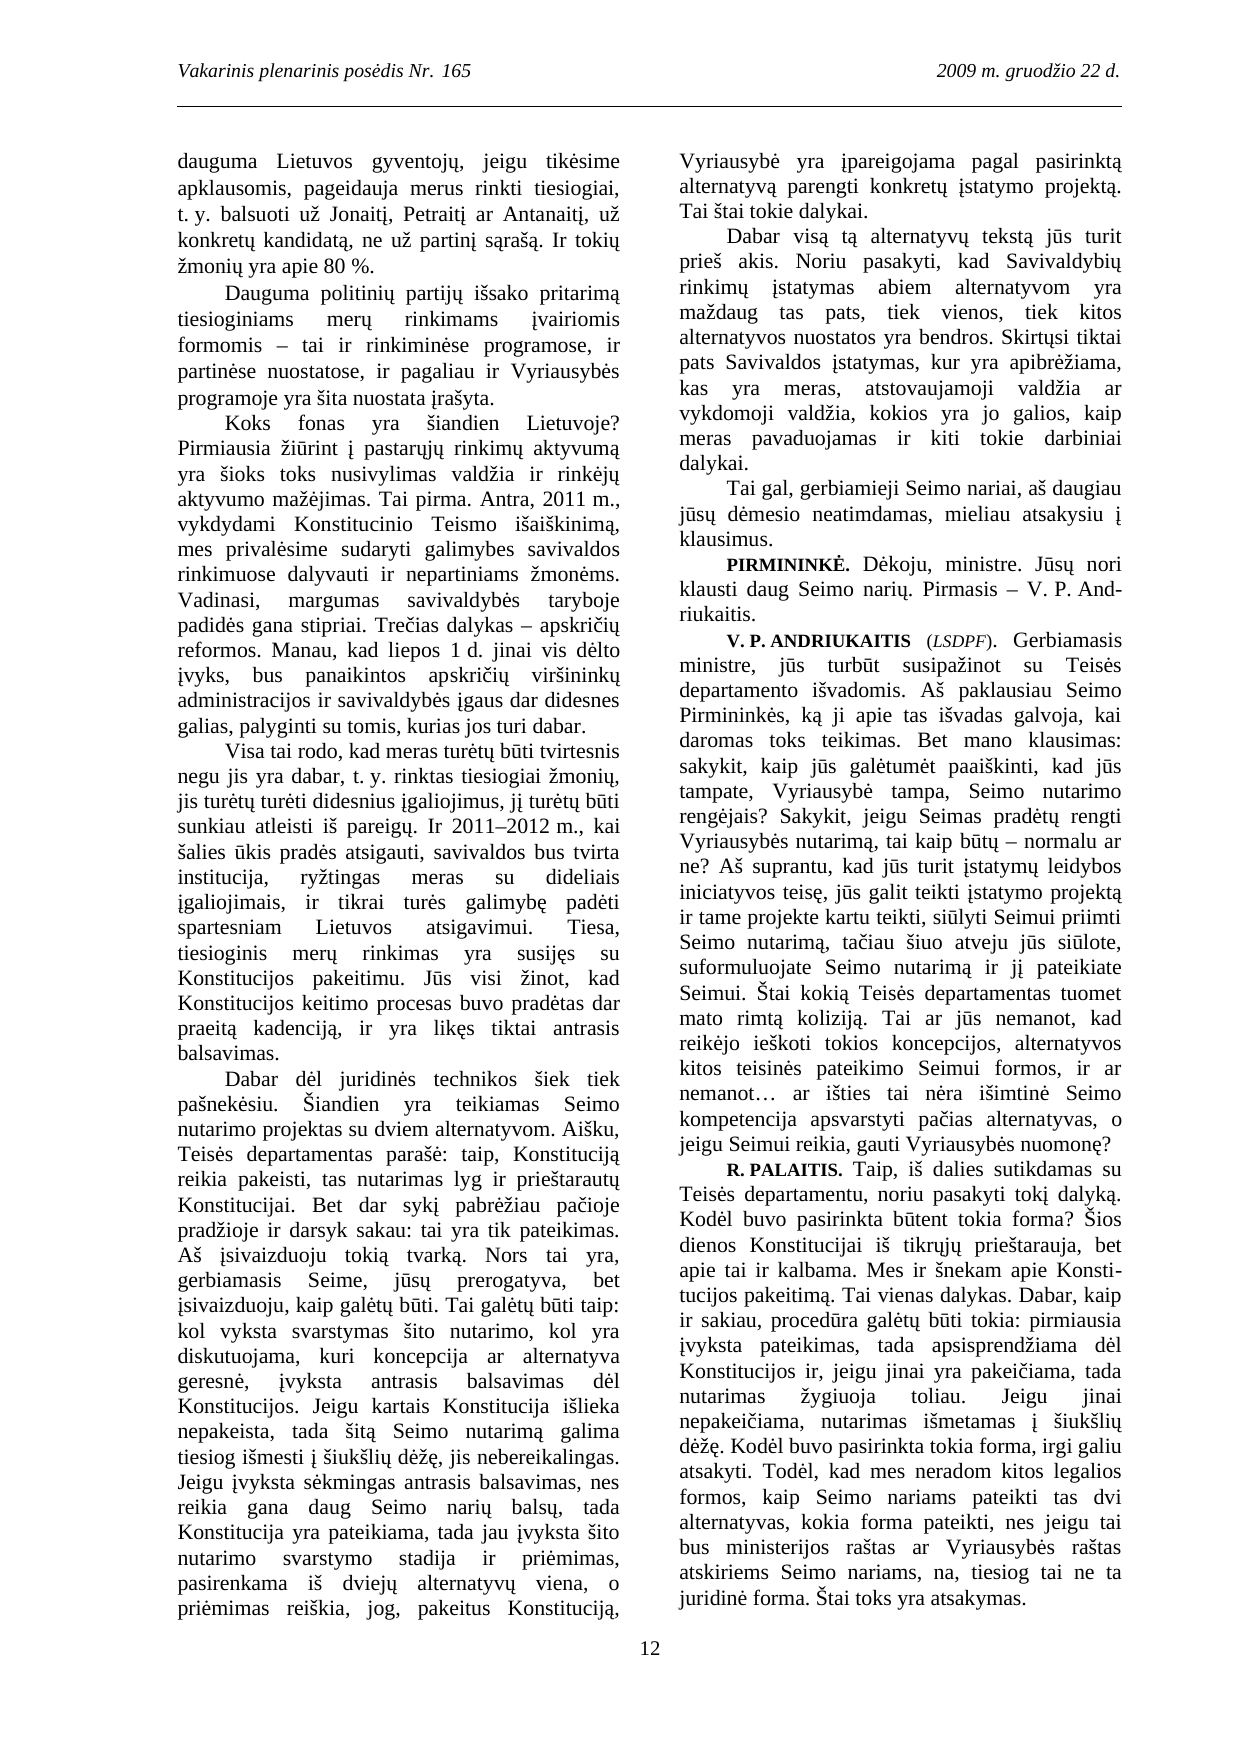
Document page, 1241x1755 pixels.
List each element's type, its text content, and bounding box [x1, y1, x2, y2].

text PIRMININKĖ. Dėkoju, ministre. Jūsų nori klausti daug Seimo narių. Pirmasis – V. P. And­riukaitis. [679, 551, 1122, 627]
text V. P. ANDRIUKAITIS (LSDPF). Gerbiamasis ministre, jūs turbūt susipažinot su Teisės departamento išvadomis. Aš paklausiau Seimo Pirmininkės, ką ji apie tas išvadas galvoja, kai daromas toks teikimas. Bet mano klausimas: sakykit, kaip jūs galėtumėt paaiškinti, kad jūs tampate, Vyriausybė tampa, Seimo nutarimo rengėjais? Sakykit, jeigu Seimas pradėtų rengti Vyriausybės nutarimą, tai kaip būtų – normalu ar ne? Aš suprantu, kad jūs turit įstatymų leidybos iniciatyvos teisę, jūs galit teikti įstatymo projektą ir tame projekte kartu teikti, siūlyti Seimui priimti Seimo nutarimą, tačiau šiuo atveju jūs siūlote, suformuluojate Seimo nutarimą ir jį pateikiate Seimui. Štai kokią Teisės departamentas tuomet mato rimtą koliziją. Tai ar jūs nemanot, kad reikėjo ieškoti tokios koncepcijos, alternatyvos kitos teisinės pateikimo Seimui formos, ir ar nemanot… ar išties tai nėra išimtinė Seimo kompetencija apsvarstyti pačias alterna­tyvas, o jeigu Seimui reikia, gauti Vyriausybės nuomonę? [679, 627, 1122, 1156]
text Koks fonas yra šiandien Lietuvoje? Pirmiausia žiūrint į pastarųjų rinkimų aktyvumą yra šioks toks nusivylimas valdžia ir rinkėjų aktyvumo mažėjimas. Tai pirma. Antra, 2011 m., vykdydami Kon­stitucinio Teismo išaiškinimą, mes privalėsime sudaryti galimybes savivaldos rinkimuose dalyvauti ir nepartiniams žmonėms. Vadinasi, margumas savivaldybės taryboje padidės gana stipriai. Trečias dalykas – apskričių reformos. Manau, kad liepos 1 d. jinai vis dėlto įvyks, bus panaikintos ap­skričių viršininkų administracijos ir savivaldybės įgaus dar didesnes galias, palyginti su tomis, kurias jos turi dabar. [177, 410, 620, 738]
text Dabar visą tą alternatyvų tekstą jūs turit prieš akis. Noriu pasakyti, kad Savivaldybių rinkimų įstatymas abiem alternatyvom yra maždaug tas pats, tiek vienos, tiek kitos alternatyvos nuostatos yra bendros. Skirtųsi tiktai pats Savivaldos įstatymas, kur yra apibrėžiama, kas yra meras, atstovaujamoji valdžia ar vykdomoji valdžia, kokios yra jo galios, kaip meras pavaduojamas ir kiti tokie darbiniai dalykai. [679, 223, 1122, 475]
text Dabar dėl juridinės technikos šiek tiek pašnekėsiu. Šiandien yra teikiamas Seimo nutarimo projektas su dviem alternatyvom. Aišku, Teisės de­partamentas parašė: taip, Konstituciją reikia pakeisti, tas nutarimas lyg ir prieštarautų Konstitucijai. Bet dar sykį pabrėžiau pačioje pradžioje ir darsyk sakau: tai yra tik pateikimas. Aš įsivaizduoju tokią tvarką. Nors tai yra, gerbiamasis Seime, jūsų prerogatyva, bet įsivaizduoju, kaip galėtų būti. Tai galėtų būti taip: kol vyksta svarstymas šito nutarimo, kol yra diskutuojama, kuri koncepcija ar alternatyva geresnė, įvyksta antrasis balsavimas dėl Konstitucijos. Jeigu kartais Konstitucija išlieka nepakeista, tada šitą Seimo nutarimą galima tiesiog išmesti į šiukšlių dėžę, jis nebereikalingas. Jeigu įvyksta sėkmingas antrasis balsavimas, nes reikia gana daug Seimo narių balsų, tada Konstitucija yra pateikiama, tada jau įvyksta šito nutarimo svarstymo stadija ir priėmimas, pasirenkama iš dviejų alternatyvų viena, o priėmimas reiškia, jog, pakeitus Konstituciją, [177, 1066, 620, 1620]
text Visa tai rodo, kad meras turėtų būti tvirtesnis negu jis yra dabar, t. y. rinktas tiesiogiai žmonių, jis turėtų turėti didesnius įgaliojimus, jį turėtų būti sunkiau atleisti iš pareigų. Ir 2011–2012 m., kai šalies ūkis pradės atsigauti, savivaldos bus tvirta institucija, ryžtingas meras su dideliais įgaliojimais, ir tikrai turės galimybę padėti spartesniam Lietuvos atsigavimui. Tiesa, tiesioginis merų rinkimas yra susijęs su Konstitucijos pakeitimu. Jūs visi žinot, kad Konstitucijos keitimo procesas buvo pradėtas dar praeitą kadenciją, ir yra likęs tiktai antrasis balsavimas. [177, 738, 620, 1066]
text Tai gal, gerbiamieji Seimo nariai, aš daugiau jūsų dėmesio neatimdamas, mieliau atsakysiu į klausimus. [679, 475, 1122, 551]
text R. PALAITIS. Taip, iš dalies sutikdamas su Teisės departamentu, noriu pasakyti tokį dalyką. Kodėl buvo pasirinkta būtent tokia forma? Šios dienos Konstitucijai iš tikrųjų prieštarauja, bet apie tai ir kalbama. Mes ir šnekam apie Konsti­tucijos pakeitimą. Tai vienas dalykas. Dabar, kaip ir sakiau, procedūra galėtų būti tokia: pirmiausia įvy­ksta pateikimas, tada apsisprendžiama dėl Kon­stitucijos ir, jeigu jinai yra pakeičiama, tada nutarimas žygiuoja toliau. Jeigu jinai nepakeičiama, nutarimas išmetamas į šiukšlių dėžę. Kodėl buvo pasirinkta tokia forma, irgi galiu atsakyti. Todėl, kad mes neradom kitos legalios formos, kaip Seimo nariams pateikti tas dvi alternatyvas, kokia forma pateikti, nes jeigu tai bus ministerijos raštas ar Vyriausybės raštas atskiriems Seimo nariams, na, tiesiog tai ne ta juridinė forma. Štai toks yra atsakymas. [679, 1156, 1122, 1610]
text Vyriausybė yra įpareigojama pagal pasirinktą alternatyvą parengti konkretų įstatymo projektą. Tai štai tokie dalykai. [679, 148, 1122, 223]
text dauguma Lietuvos gyventojų, jeigu tikėsime apklausomis, pageidauja merus rinkti tiesiogiai, t. y. balsuoti už Jonaitį, Petraitį ar Antanaitį, už konk­retų kandidatą, ne už partinį sąrašą. Ir tokių žmonių yra apie 80 %. [177, 148, 620, 279]
text Dauguma politinių partijų išsako pritarimą tiesioginiams merų rinkimams įvairiomis formomis – tai ir rinkiminėse programose, ir partinėse nuostatose, ir pagaliau ir Vyriausybės programoje yra šita nuostata įrašyta. [177, 279, 620, 410]
